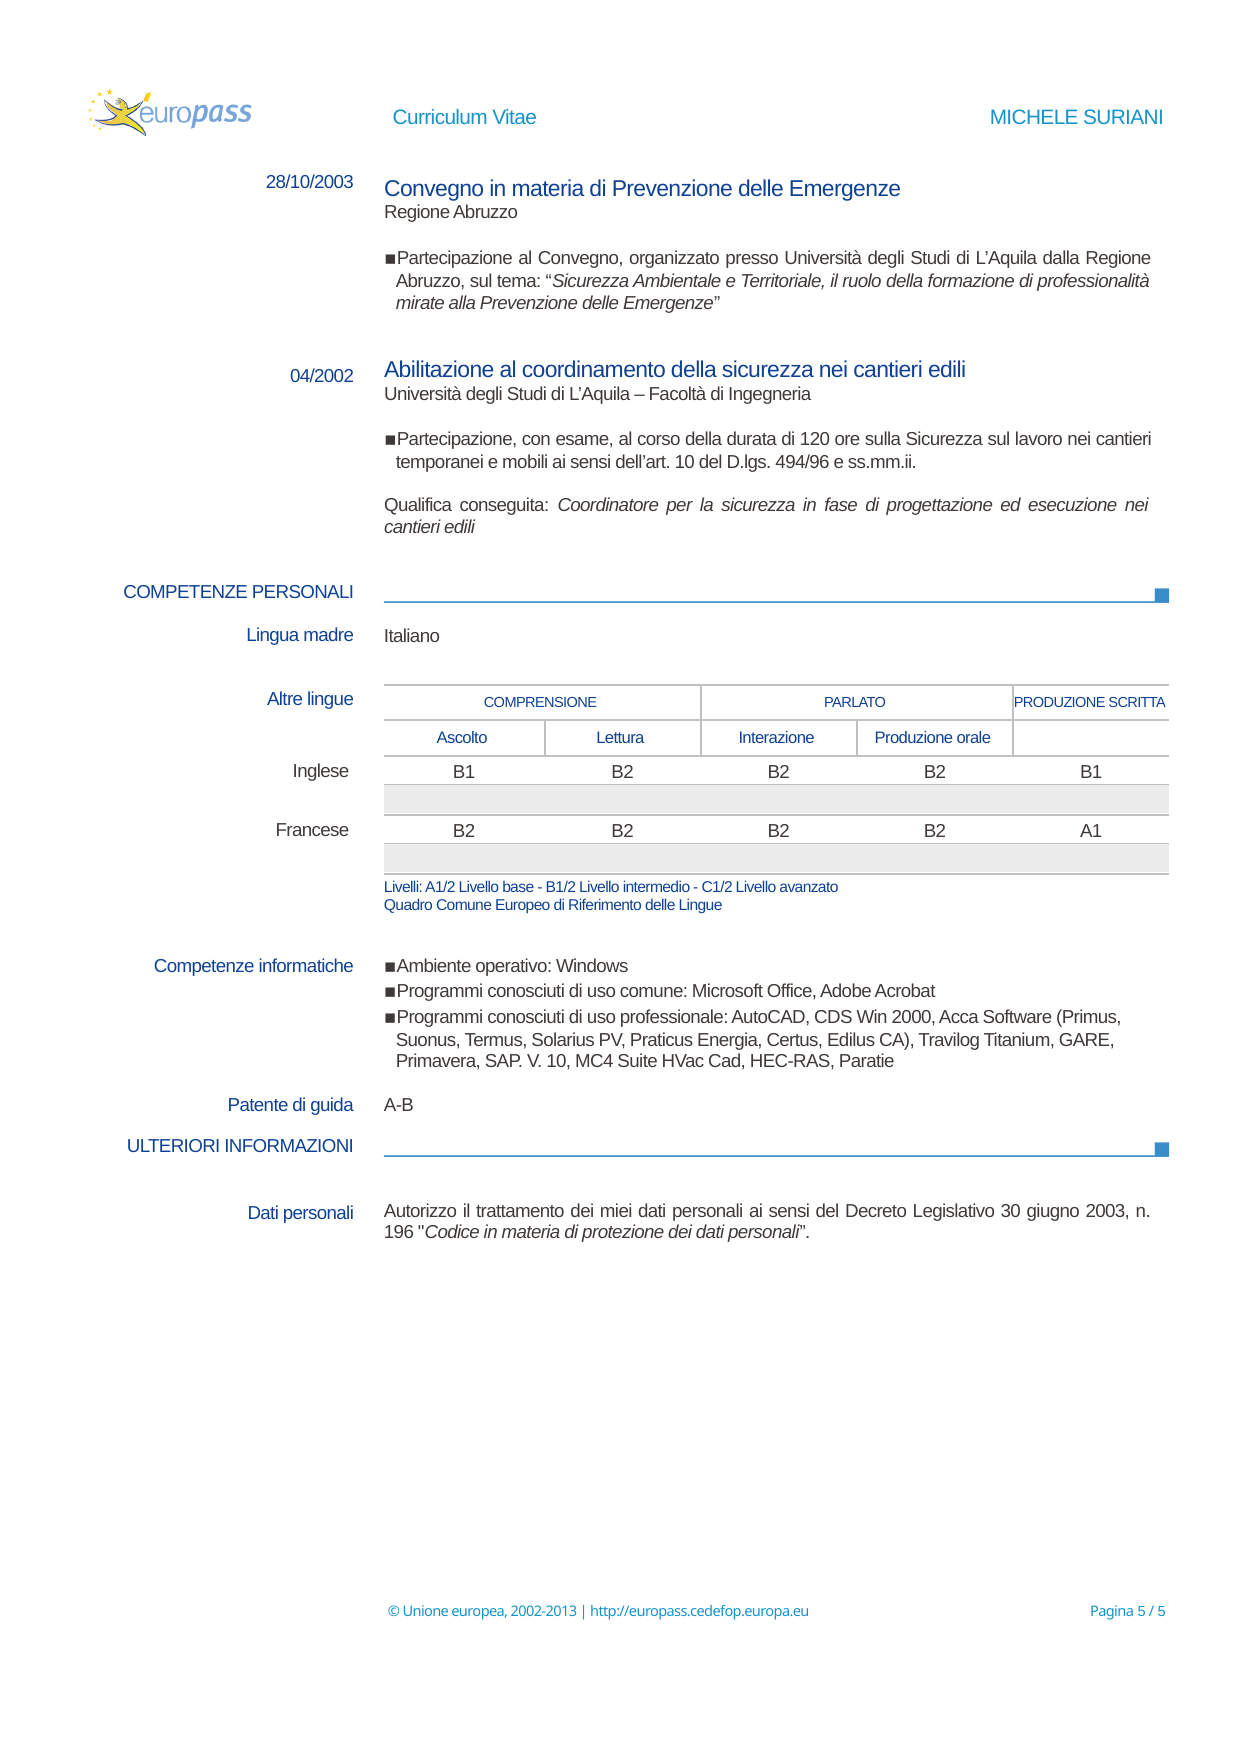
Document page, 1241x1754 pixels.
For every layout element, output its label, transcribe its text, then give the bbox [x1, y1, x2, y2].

table_cell Francese [89, 814, 384, 843]
table_cell B2 [545, 816, 701, 843]
table_cell PARLATO [702, 686, 1012, 719]
table_cell [89, 843, 384, 872]
table_header [89, 1262, 384, 1283]
table_header Patente di guida [89, 1091, 384, 1115]
table_cell Lettura [546, 721, 700, 754]
table_cell Interazione [702, 721, 856, 754]
table_header Lingua madre [89, 622, 384, 648]
table_cell B2 [701, 757, 857, 784]
table_cell Altre lingue [89, 684, 384, 754]
table_header [89, 1176, 384, 1200]
table_header ULTERIORI INFORMAZIONI [89, 1135, 384, 1157]
table_cell B2 [857, 757, 1013, 784]
table_cell [384, 844, 1169, 872]
table_header [384, 1176, 1169, 1200]
table_cell B1 [1013, 757, 1169, 784]
table_cell B2 [545, 757, 701, 784]
table_header [384, 1135, 1169, 1155]
table_header Corso di Formazione per Valutatori Sistemi Gestione Salute e Sicurezza sui luoghi di lavoro AICQ Partecipazione al corso di formazione organizzato da Aicq Centro Insulare nel periodo 13-14 e 19-21/01/2011, basato sulla normativa BS OHSAS 18001:2007 e sulla UNI EN ISO 19011:2003, con superamento di esame finale riconosciuto ai fini della certificazione AICQ SICEV Salute e Sicurezza sui luoghi di lavoro. Qualifica conseguita: Valutatore dei Sistemi di Gestione Salute e Sicurezza sui luoghi di lavoro Corso di formazione – partecipazione in qualità di docente Ente di formazione “Enfap Abruzzo” Corso di formazione – partecipazione in qualità di docente CNA Chieti – sede di Vasto Master di I livello – partecipazione in qualità di docente Servizi per il Cittadino s.r.l. – sedi di Vasto e Pescara Corso di Specializzazione in materia di energie rinnovabili DEI Consulting s.r.l. Partecipazione al corso di specializzazione nel settore della progettazione e installazione di impianti alimentati da fonte rinnovabile di tipo solare per effetto fotovoltaico Qualifica conseguita: Progettista di impianti alimentati da fonti rinnovabili Seminario di formazione tecnica Ordine degli Ingegneri della Provincia di Chieti Partecipazione al seminario di formazione tecnica intitolato “La qualità nella professione di Ingegnere”, partecipando in qualità di membro della commissione “Qualità” dell’Ordine Corso di formazione Spectra s.r.l. Partecipazione al corso di formazione dal titolo: “Sicurezza negli ambienti di lavoro – metodi e strumenti per la misura delle vibrazioni e del rumore ai sensi delle norme UNI” Iscrizione all’Ordine degli Ingegneri Iscrizione all’Ordine degli Ingegneri della Provincia di Chieti al n. 1536 a seguito dell’ottenimento dell’abilitazione professionale Laurea in Ingegneria Civile Università degli Studi di L’Aquila Laurea magistriale (5 anni) - Vecchio Ordinamento in Ingegneria Civile – indirizzo Infrastrutture Votazione 110/110 e Lode, anno accademico 2003/2004 Convegno in materia di Prevenzione delle Emergenze Regione Abruzzo Partecipazione al Convegno, organizzato presso Università degli Studi di L’Aquila dalla Regione Abruzzo, sul tema: “Sicurezza Ambientale e Territoriale, il ruolo della formazione di professionalità mirate alla Prevenzione delle Emergenze” Abilitazione al coordinamento della sicurezza nei cantieri edili Università degli Studi di L’Aquila – Facoltà di Ingegneria Partecipazione, con esame, al corso della durata di 120 ore sulla Sicurezza sul lavoro nei cantieri temporanei e mobili ai sensi dell’art. 10 del D.lgs. 494/96 e ss.mm.ii. Qualifica conseguita: Coordinatore per la sicurezza in fase di progettazione ed esecuzione nei cantieri edili [384, 171, 1169, 601]
table_cell Livelli: A1/2 Livello base - B1/2 Livello intermedio - C1/2 Livello avanzato Quadro Comune Europeo di Riferimento delle Lingue [384, 875, 1169, 914]
table_cell [89, 784, 384, 813]
table_cell Dati personali [89, 1200, 384, 1243]
table_cell PRODUZIONE SCRITTA [1014, 686, 1169, 719]
table_cell B2 [701, 816, 857, 843]
table_header 21/02/2011 2009 2008 2008 14-15/06/2007 18-27/04/2007 20/04/2007 11/2014 14/02/2004 28/10/2003 04/2002 COMPETENZE PERSONALI [89, 171, 384, 602]
table_header [384, 1262, 1169, 1283]
table_cell COMPRENSIONE [384, 686, 700, 719]
table_cell Produzione orale [858, 721, 1012, 754]
table_cell [384, 785, 1169, 813]
table_cell B2 [857, 816, 1013, 843]
table_cell [89, 873, 384, 914]
table_cell Inglese [89, 755, 384, 784]
table_cell [89, 648, 384, 684]
table_cell B2 [384, 816, 544, 843]
table_header Italiano [384, 622, 1169, 648]
table_cell Ascolto [384, 721, 544, 754]
table_cell Autorizzo il trattamento dei miei dati personali ai sensi del Decreto Legislativo 30 giugno 2003, n. 196 "Codice in materia di protezione dei dati personali”. [384, 1200, 1169, 1243]
table_header Ambiente operativo: Windows Programmi conosciuti di uso comune: Microsoft Office, Adobe Acrobat Programmi conosciuti di uso professionale: AutoCAD, CDS Win 2000, Acca Software (Primus, Suonus, Termus, Solarius PV, Praticus Energia, Certus, Edilus CA), Travilog Titanium, GARE, Primavera, SAP. V. 10, MC4 Suite HVac Cad, HEC-RAS, Paratie [384, 952, 1169, 1072]
table_cell A1 [1013, 816, 1169, 843]
table_header A-B [384, 1091, 1169, 1115]
table_cell [384, 648, 1169, 684]
table_cell [1014, 721, 1169, 754]
table_cell B1 [384, 757, 544, 784]
table_header Competenze informatiche [89, 952, 384, 1072]
